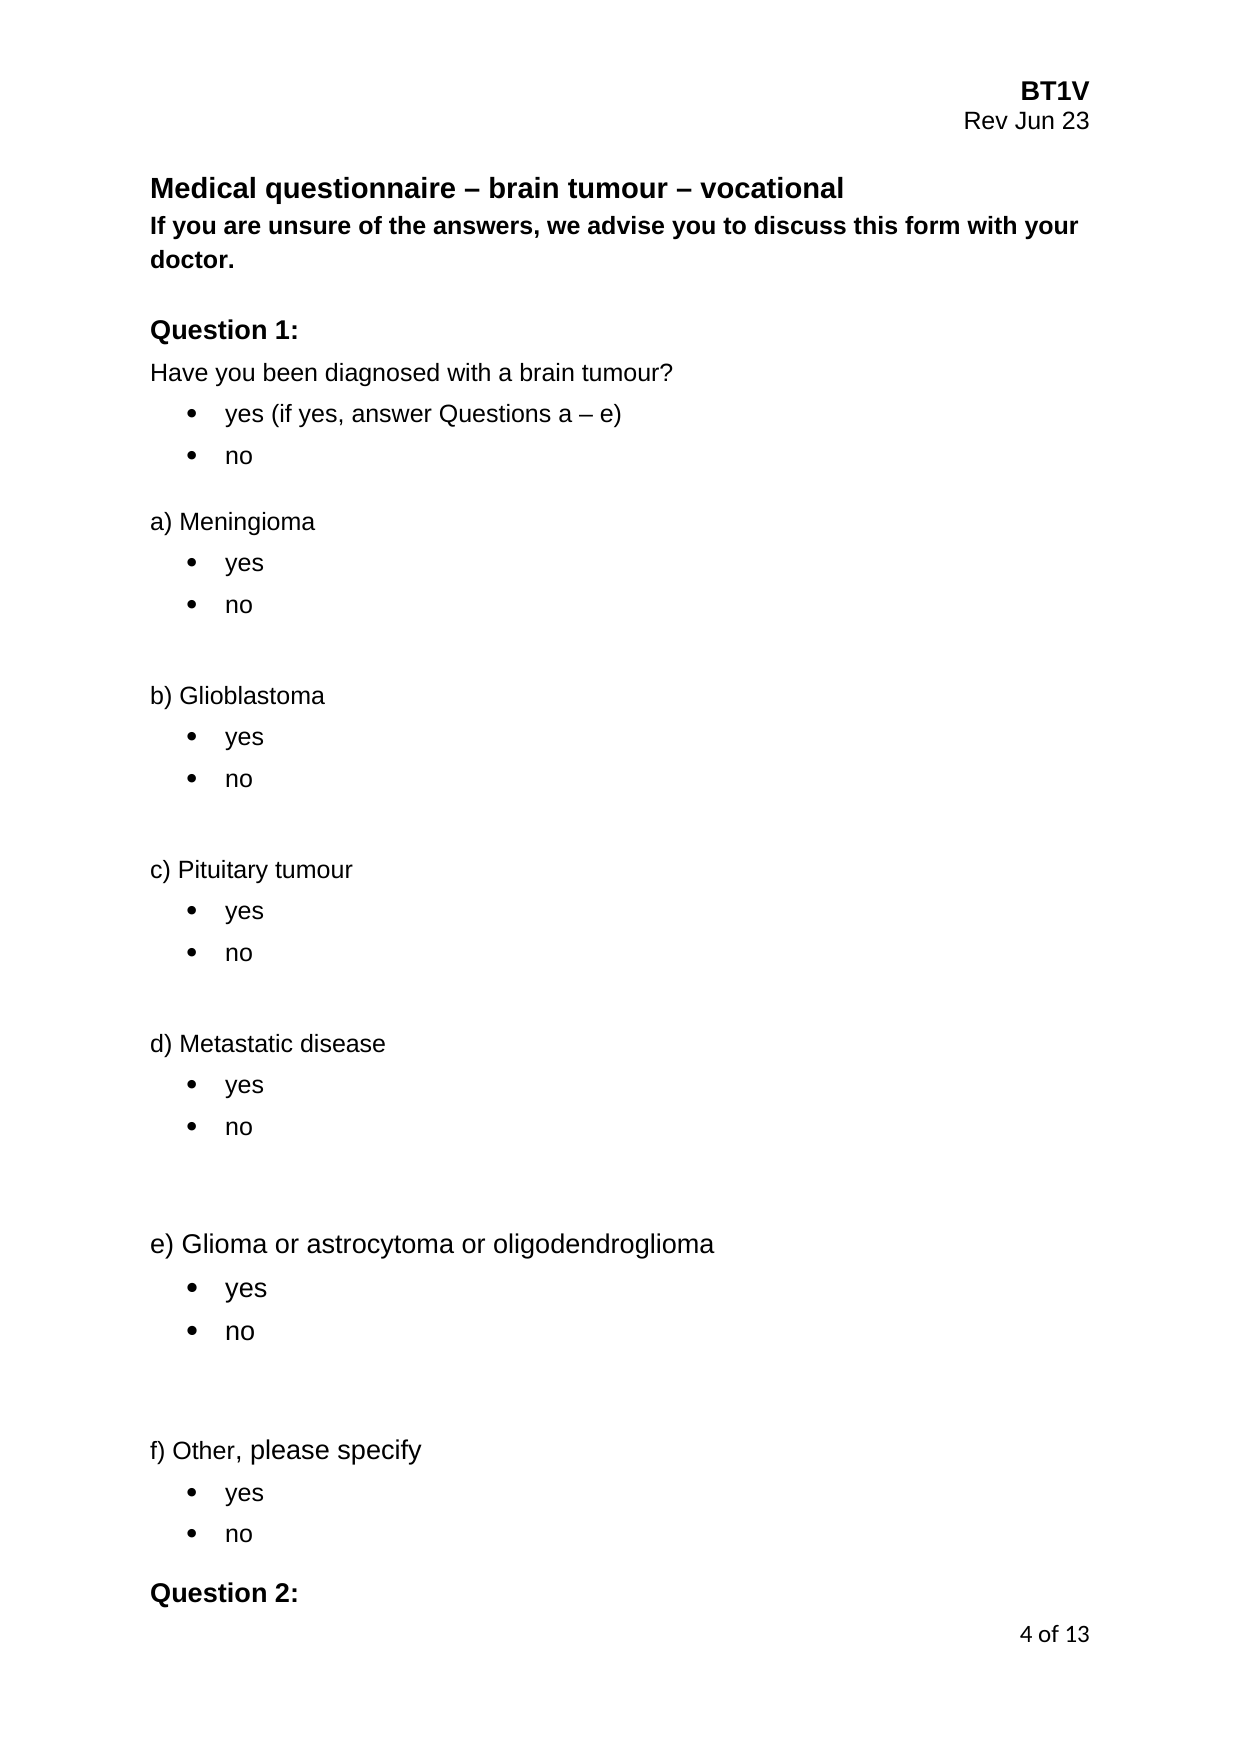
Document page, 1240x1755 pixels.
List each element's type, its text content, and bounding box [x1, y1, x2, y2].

list no [187, 763, 1089, 792]
list yes (if yes, answer Questions a – e) [187, 399, 1089, 428]
text Have you been diagnosed with a brain tumour? [150, 358, 1089, 387]
list no [187, 1111, 1089, 1140]
text Question 2: [150, 1577, 1089, 1608]
text d) Metastatic disease [150, 966, 1089, 1058]
text a) Meningioma [150, 507, 1089, 536]
text c) Pituitary tumour [150, 792, 1089, 884]
list no [187, 1519, 1089, 1548]
text If you are unsure of the answers, we advise you to discuss this form with your doctor. [150, 211, 1089, 274]
text b) Glioblastoma [150, 618, 1089, 710]
text e) Glioma or astrocytoma or oligodendroglioma [150, 1228, 1089, 1259]
list no [187, 589, 1089, 618]
list no [187, 937, 1089, 966]
text f) Other, please specify [150, 1403, 1089, 1466]
list yes [187, 896, 1089, 925]
text Medical questionnaire – brain tumour – vocational [150, 171, 1089, 204]
list no [187, 1315, 1089, 1347]
list yes [187, 548, 1089, 577]
list yes [187, 1070, 1089, 1099]
list no [187, 441, 1089, 469]
list yes [187, 1272, 1089, 1303]
list yes [187, 1478, 1089, 1507]
text Question 1: [150, 314, 1089, 346]
list yes [187, 722, 1089, 751]
